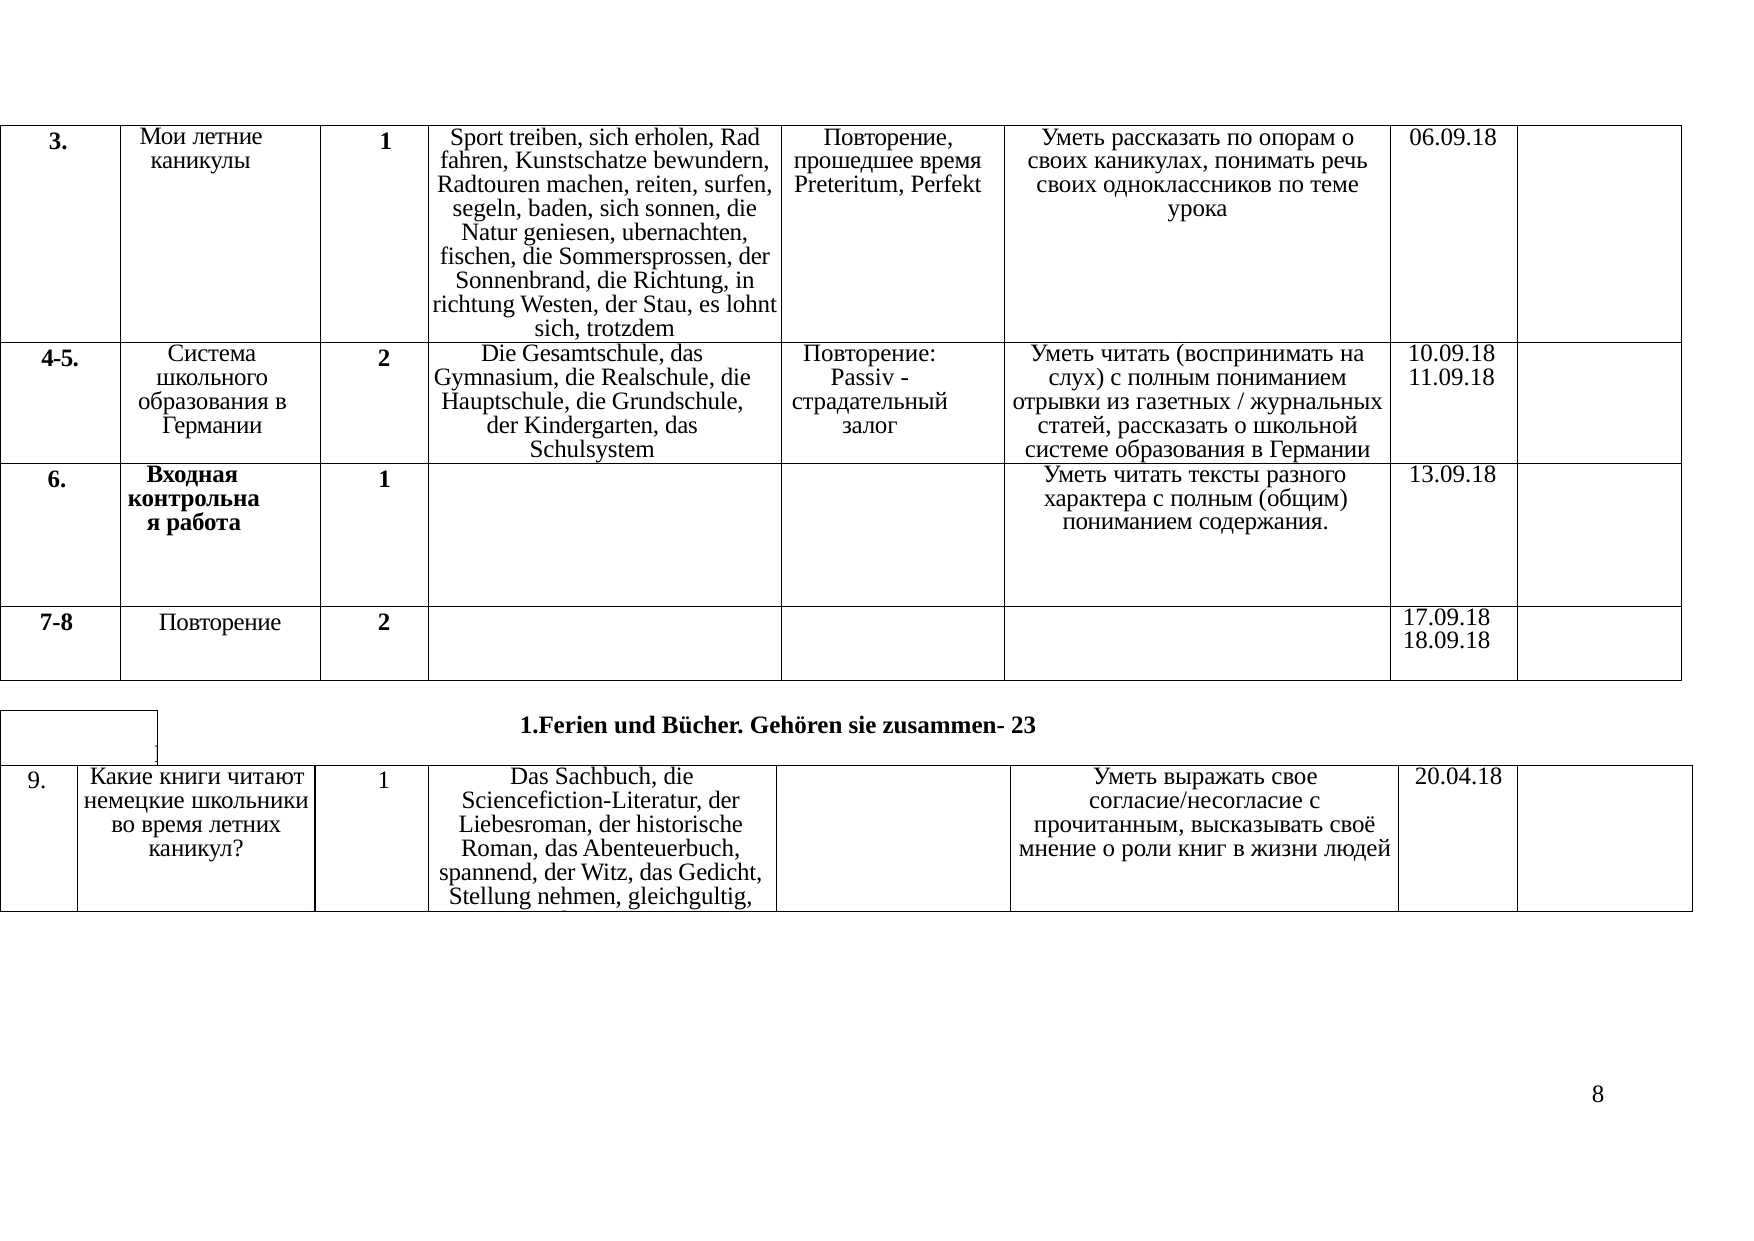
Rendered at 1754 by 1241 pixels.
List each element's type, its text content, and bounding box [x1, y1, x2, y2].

table_cell Мои летние каникулы [121, 126, 320, 342]
table_cell Уметь читать тексты разного характера с полным (общим) пониманием содержания. [1005, 464, 1390, 606]
table_cell 20.04.18 [1399, 766, 1517, 911]
table_cell 1 [316, 766, 428, 911]
table_cell [777, 766, 1010, 911]
table_cell 13.09.18 [1391, 464, 1517, 606]
table_cell [1518, 126, 1681, 342]
table_cell 2 [321, 343, 428, 463]
table_cell Уметь читать (воспринимать на слух) с полным пониманием отрывки из газетных / журнальных статей, рассказать о школьной системе образования в Германии [1005, 343, 1390, 463]
table_cell [782, 464, 1004, 606]
table_header [1517, 710, 1692, 764]
table_cell 06.09.18 [1391, 126, 1517, 342]
table_cell 2 [321, 607, 428, 680]
table_cell Какие книги читают немецкие школьники во время летних каникул? [78, 766, 314, 911]
table_cell 6. [1, 464, 120, 606]
table_cell Система школьного образования в Германии [121, 343, 320, 463]
table_cell Sport treiben, sich erholen, Rad fahren, Kunstschatze bewundern, Radtouren machen, reiten, surfen, segeln, baden, sich sonnen, die Natur geniesen, ubernachten, fischen, die Sommersprossen, der Sonnenbrand, die Richtung, in richtung Westen, der Stau, es lohnt sich, trotzdem [429, 126, 781, 342]
table_header 1.Ferien und Bücher. Gehören sie zusammen- 23 [158, 710, 1398, 764]
table_cell 1 [321, 464, 428, 606]
table_cell Уметь рассказать по опорам о своих каникулах, понимать речь своих одноклассников по теме урока [1005, 126, 1390, 342]
table_cell [1005, 607, 1390, 680]
table_cell 7-8 [1, 607, 120, 680]
table_cell 10.09.18 11.09.18 [1391, 343, 1517, 463]
table_cell [1518, 343, 1681, 463]
table_cell [1518, 464, 1681, 606]
table_cell Повторение, прошедшее время Preteritum, Perfekt [782, 126, 1004, 342]
table_cell Повторение [121, 607, 320, 680]
table_cell [1518, 607, 1681, 680]
table_cell 9. [1, 766, 77, 911]
table_header 1. КАНИКУЛЫ И КНИГИ. ОНИ СВЯЗАНЫ ДРУГ С ДРУГОМ? (23 часов) [1, 711, 151, 764]
table_cell Входная контрольная работа [121, 464, 320, 606]
table_cell 1 [321, 126, 428, 342]
table_cell [782, 607, 1004, 680]
table_cell 4-5. [1, 343, 120, 463]
table_cell 3. [1, 126, 120, 342]
table_cell 17.09.18 18.09.18 [1391, 607, 1517, 680]
table_cell [1518, 766, 1692, 911]
table_cell [429, 607, 781, 680]
table_cell [429, 464, 781, 606]
table_cell Уметь выражать свое согласие/несогласие с прочитанным, высказывать своё мнение о роли книг в жизни людей [1011, 766, 1398, 911]
table_cell Повторение: Passiv -страдательный залог [782, 343, 1004, 463]
table_header [1398, 710, 1517, 764]
table_cell Die Gesamtschule, das Gymnasium, die Realschule, die Hauptschule, die Grundschule, der Kindergarten, das Schulsystem [429, 343, 781, 463]
